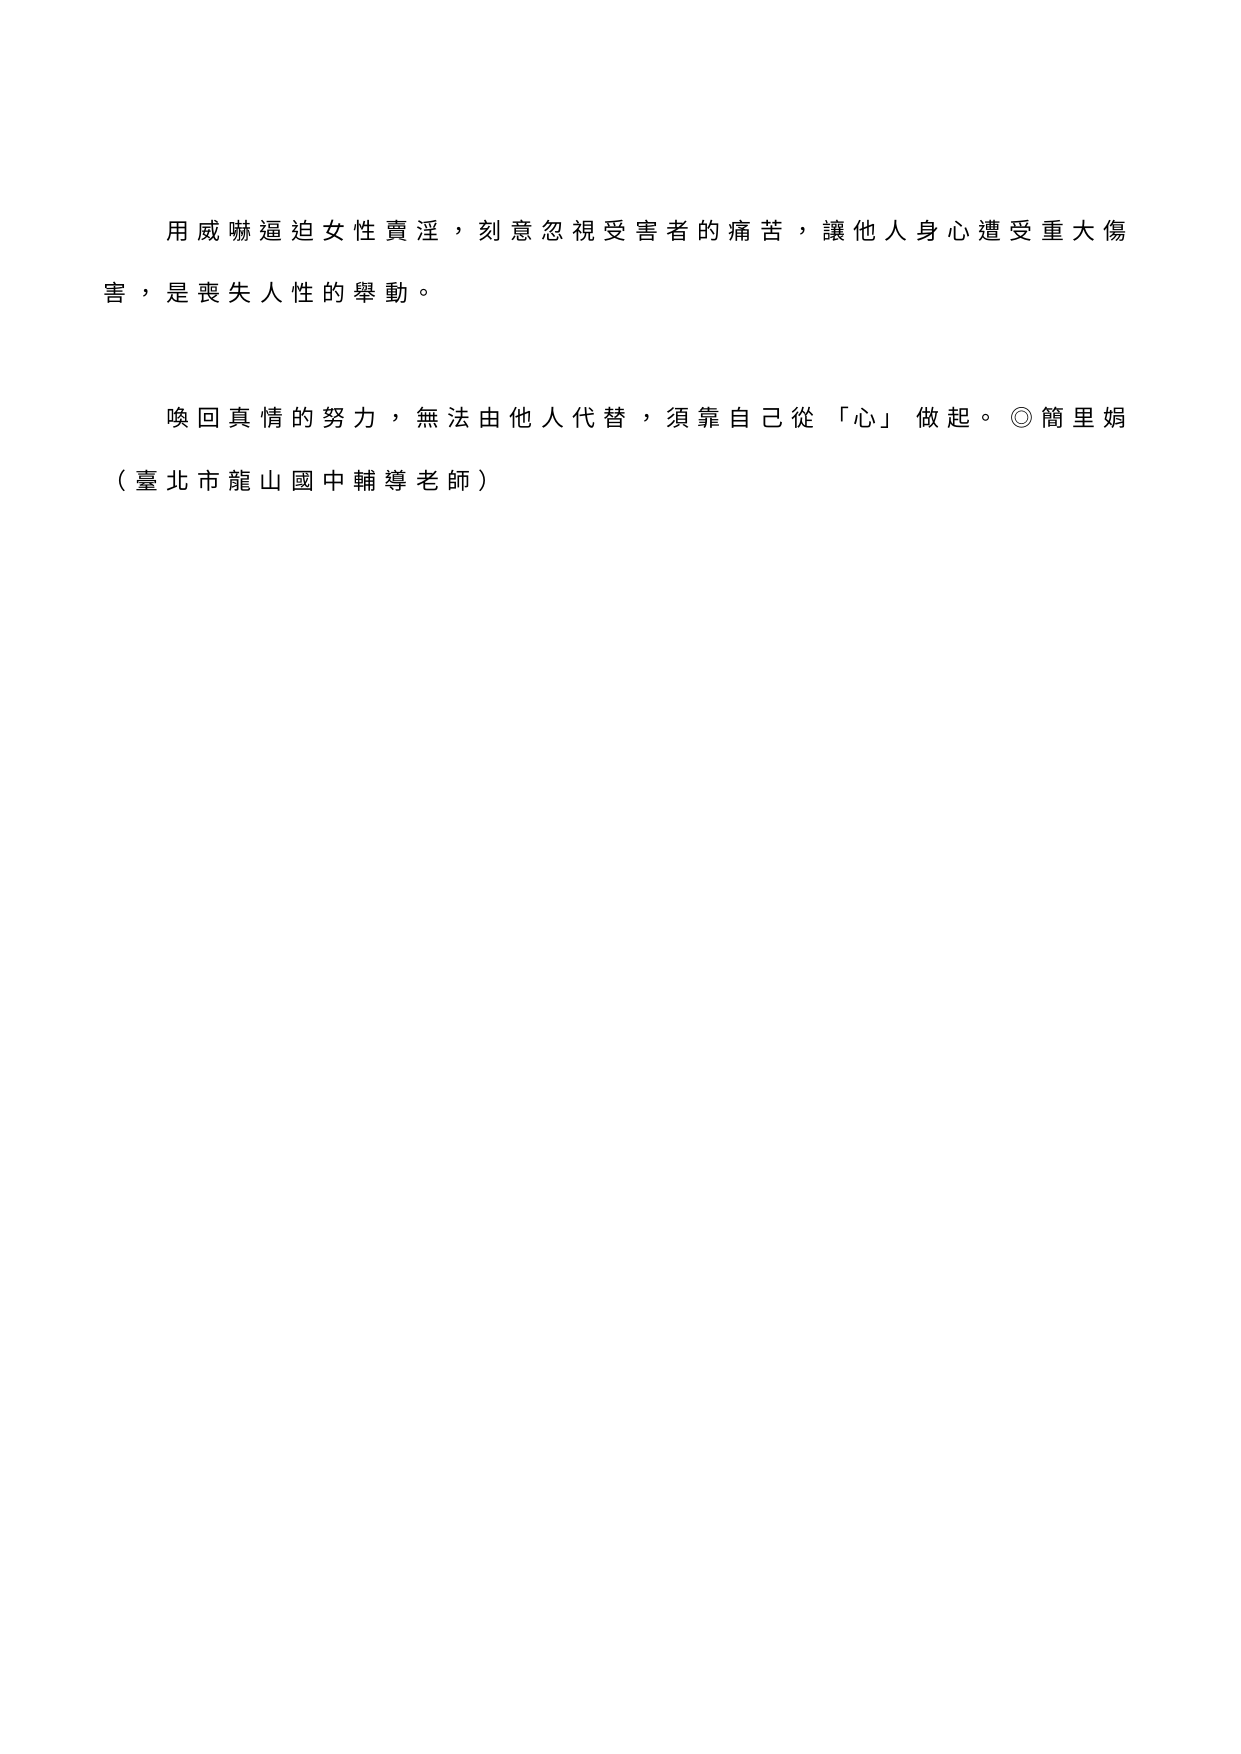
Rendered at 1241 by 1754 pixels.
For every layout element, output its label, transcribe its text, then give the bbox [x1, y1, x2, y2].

table_cell 用威嚇逼迫女性賣淫，刻意忽視受害者的痛苦，讓他人身心遭受重大傷害，是喪失人性的舉動。 喚回真情的努力，無法由他人代替，須靠自己從「心」做起。◎簡里娟（臺北市龍山國中輔導老師） [99, 115, 1135, 511]
table_header [1135, 115, 1240, 511]
